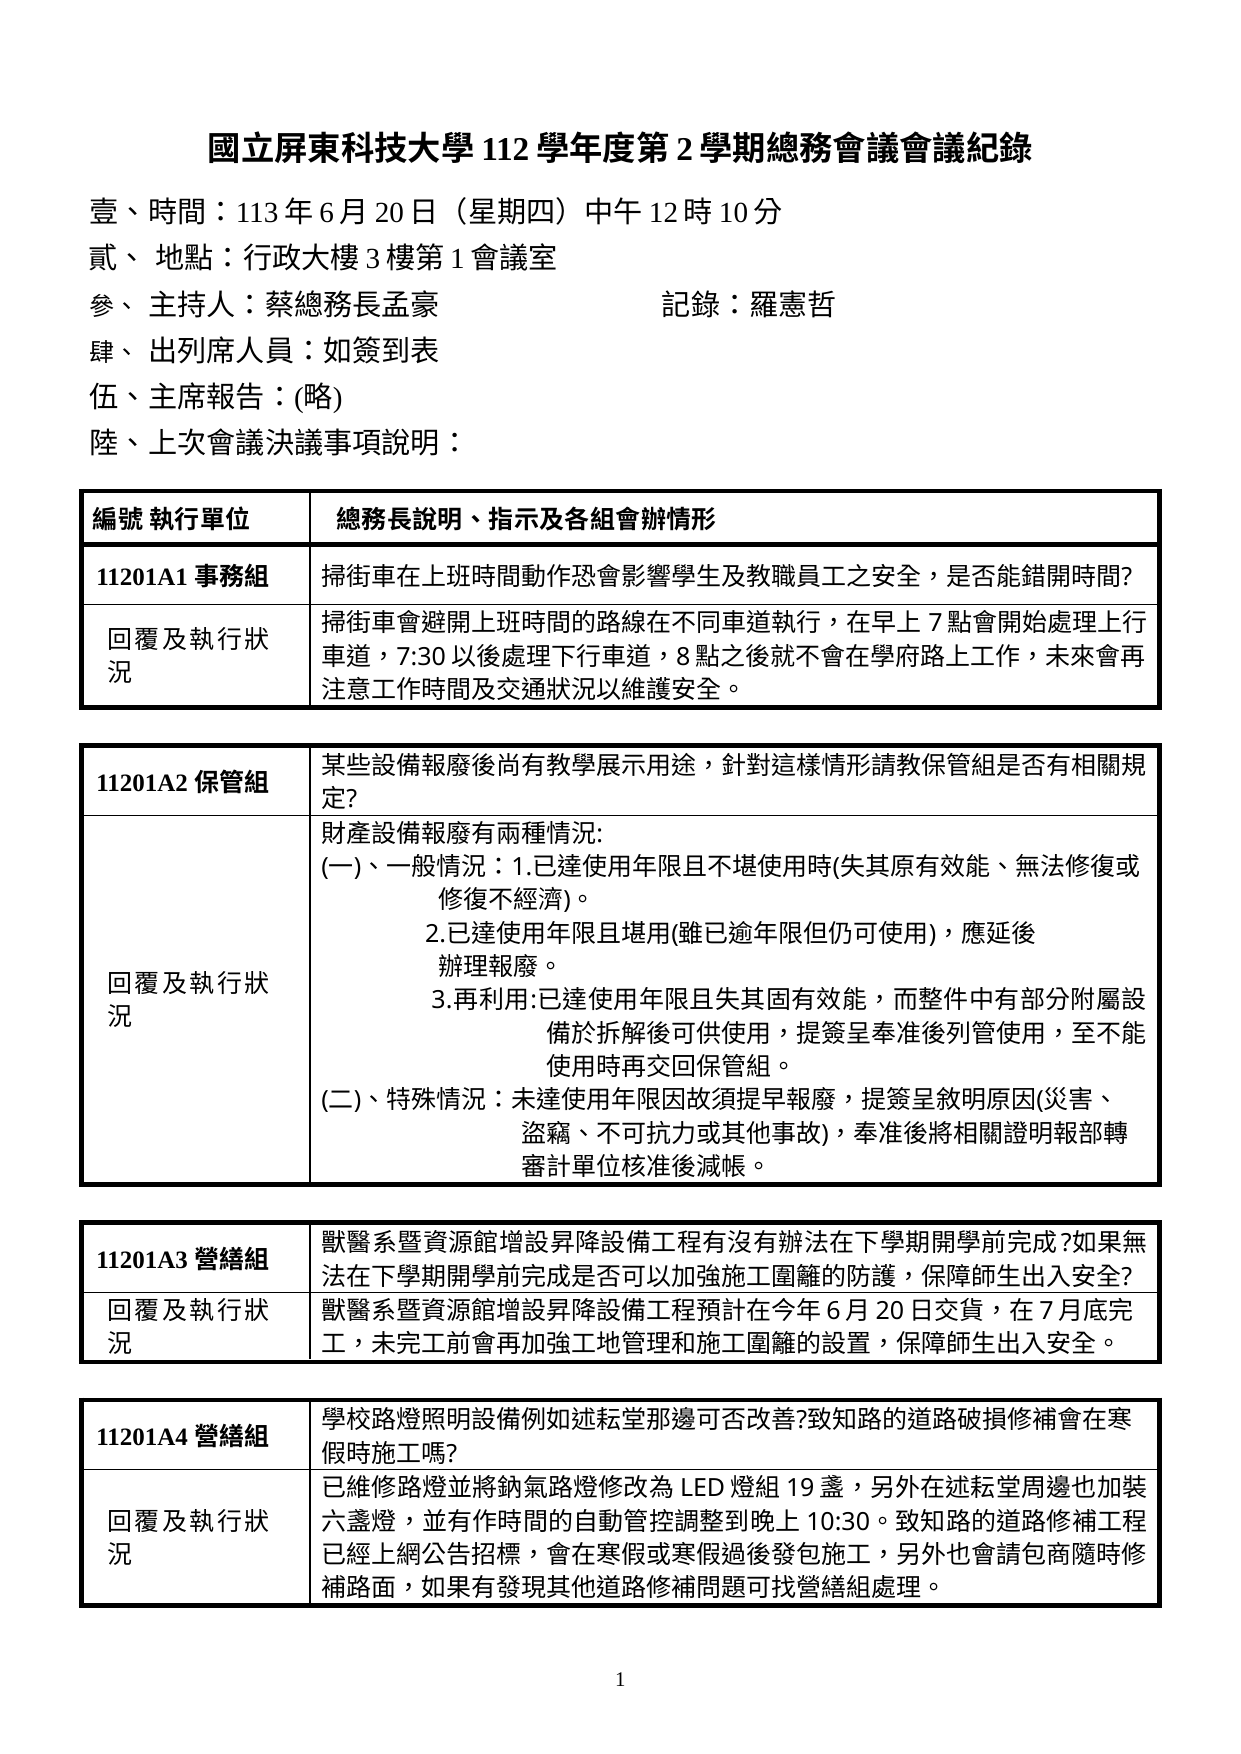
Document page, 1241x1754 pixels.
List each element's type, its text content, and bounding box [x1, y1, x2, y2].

table_cell 獸醫系暨資源館增設昇降設備工程預計在今年6月20日交貨，在7月底完 工，未完工前會再加強工地管理和施工圍籬的設置，保障師生出入安全。 [311, 1293, 1157, 1359]
list 主席報告：(略) [89, 373, 1152, 416]
list 主持人：蔡總務長孟豪 記錄：羅憲哲 [89, 281, 1152, 323]
table_cell 掃街車在上班時間動作恐會影響學生及教職員工之安全，是否能錯開時間? [311, 547, 1157, 604]
table_cell 回覆及執行狀況 [84, 1470, 309, 1603]
table_header 學校路燈照明設備例如述耘堂那邊可否改善?致知路的道路破損修補會在寒 假時施工嗎? [311, 1402, 1157, 1469]
list 地點：行政大樓3樓第1會議室 [88, 235, 1152, 277]
table_header 獸醫系暨資源館增設昇降設備工程有沒有辦法在下學期開學前完成?如果無法在下學期開學前完成是否可以加強施工圍籬的防護，保障師生出入安全? [311, 1225, 1157, 1292]
list 上次會議決議事項說明： [89, 419, 1152, 462]
table_cell 已維修路燈並將鈉氣路燈修改為LED燈組19盞，另外在述耘堂周邊也加裝六盞燈，並有作時間的自動管控調整到晚上10:30。致知路的道路修補工程已經上網公告招標，會在寒假或寒假過後發包施工，另外也會請包商隨時修補路面，如果有發現其他道路修補問題可找營繕組處理。 [311, 1470, 1157, 1603]
list 時間：113年6月20日（星期四）中午12時10分 [89, 189, 1152, 231]
table_header 11201A2 保管組 [84, 748, 309, 814]
table_header 編號 執行單位 [84, 493, 309, 542]
list 出列席人員：如簽到表 [89, 327, 1152, 369]
table_cell 回覆及執行狀況 [84, 816, 309, 1182]
table_cell 回覆及執行狀況 [84, 605, 309, 705]
table_header 11201A3 營繕組 [84, 1225, 309, 1292]
table_header 某些設備報廢後尚有教學展示用途，針對這樣情形請教保管組是否有相關規定? [311, 748, 1157, 814]
table_cell 財產設備報廢有兩種情況: (一)、一般情況：1.已達使用年限且不堪使用時(失其原有效能、無法修復或 修復不經濟)。 2.已達使用年限且堪用(雖已逾年限但仍可使用)，應延後 辦理報廢。 3.再利用:已達使用年限且失其固有效能，而整件中有部分附屬設備於拆解後可供使用，提簽呈奉准後列管使用，至不能使用時再交回保管組。 (二)、特殊情況：未達使用年限因故須提早報廢，提簽呈敘明原因(災害、 盜竊、不可抗力或其他事故)，奉准後將相關證明報部轉 審計單位核准後減帳。 [311, 816, 1157, 1182]
table_cell 回覆及執行狀況 [84, 1293, 309, 1359]
table_cell 掃街車會避開上班時間的路線在不同車道執行，在早上7點會開始處理上行車道，7:30以後處理下行車道，8點之後就不會在學府路上工作，未來會再 注意工作時間及交通狀況以維護安全。 [311, 605, 1157, 705]
table_cell 11201A1 事務組 [84, 547, 309, 604]
text 國立屏東科技大學112學年度第2學期總務會議會議紀錄 [89, 122, 1152, 170]
table_header 11201A4 營繕組 [84, 1402, 309, 1469]
table_header 總務長說明、指示及各組會辦情形 [311, 493, 1157, 542]
